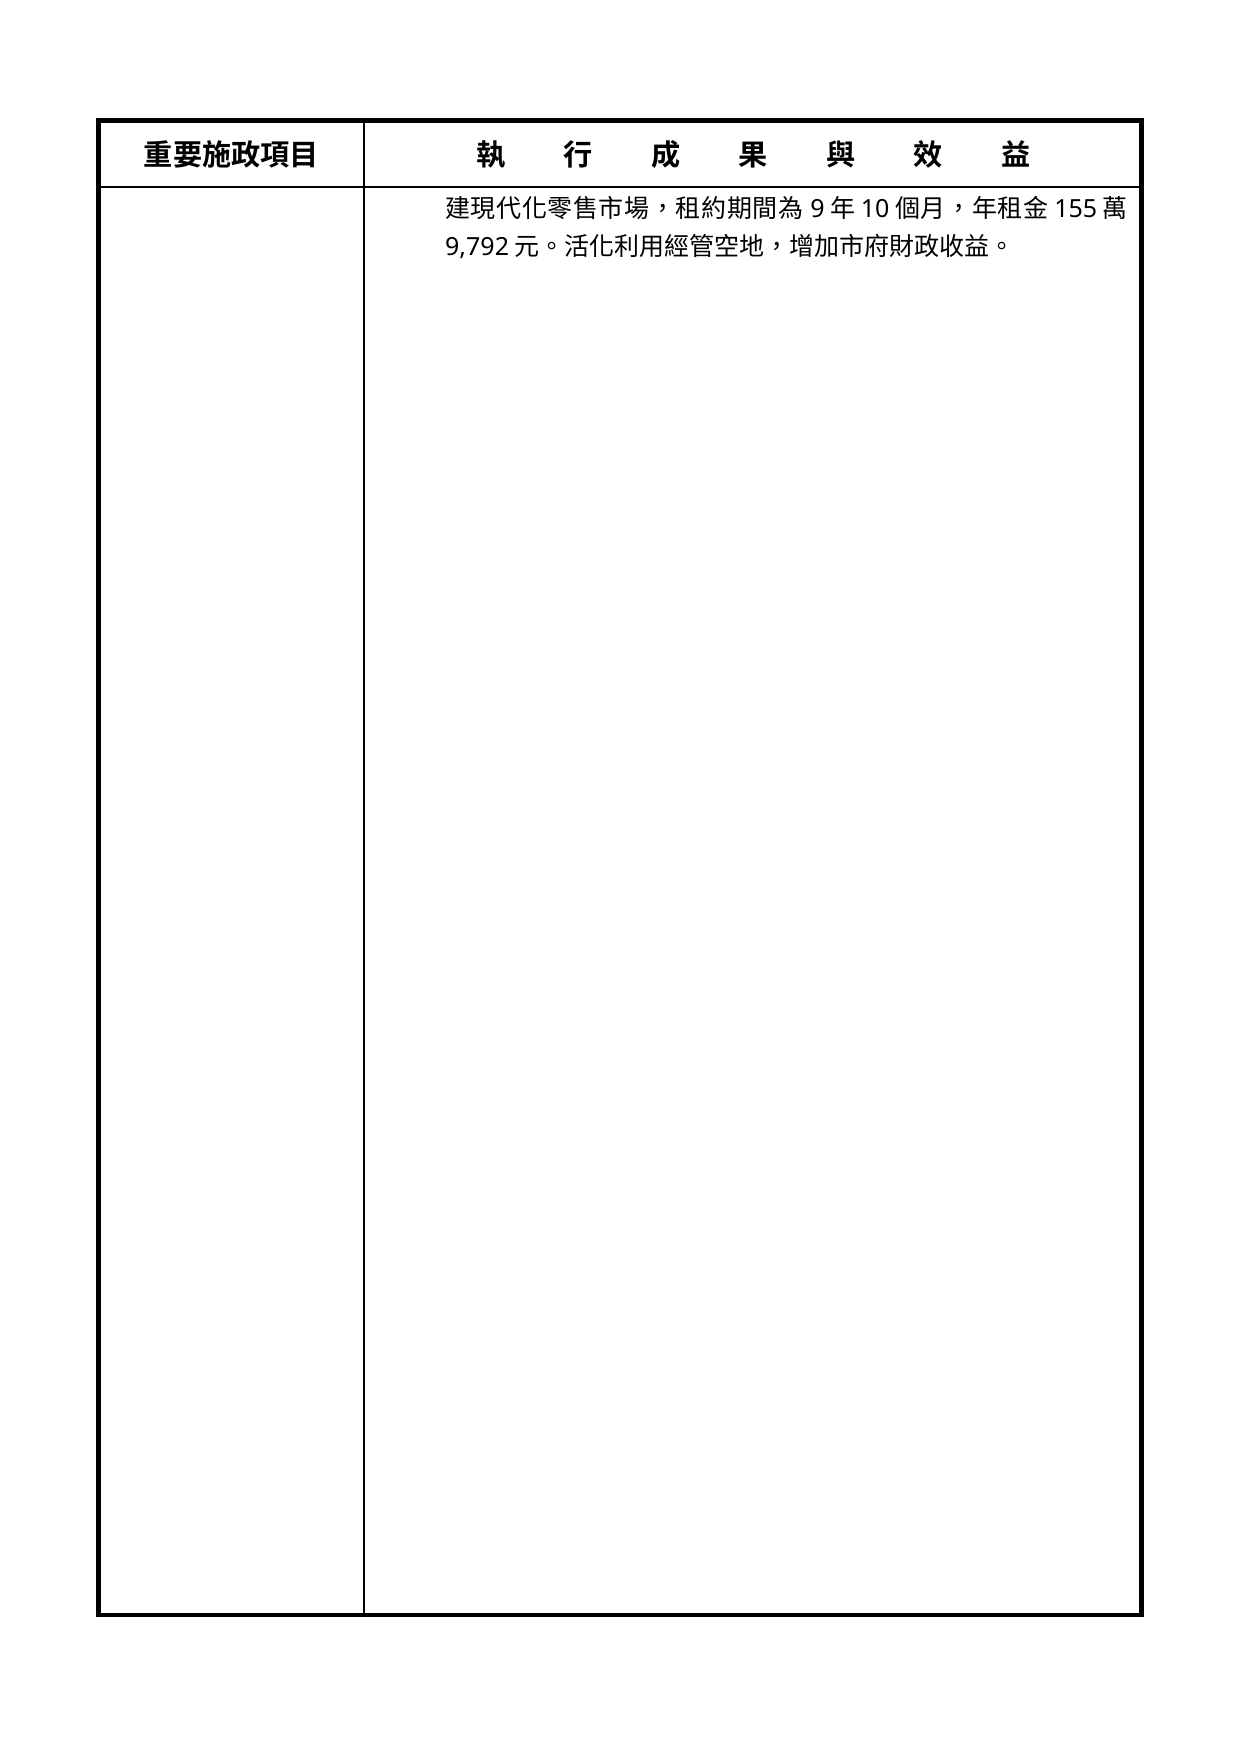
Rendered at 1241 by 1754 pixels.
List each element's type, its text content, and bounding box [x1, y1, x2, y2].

table_header 執 行 成 果 與 效 益 [365, 123, 1139, 186]
table_cell [101, 188, 363, 1613]
table_cell 建現代化零售市場，租約期間為9年10個月，年租金155萬9,792元。活化利用經管空地，增加市府財政收益。 [365, 188, 1139, 1613]
table_header 重要施政項目 [101, 123, 363, 186]
